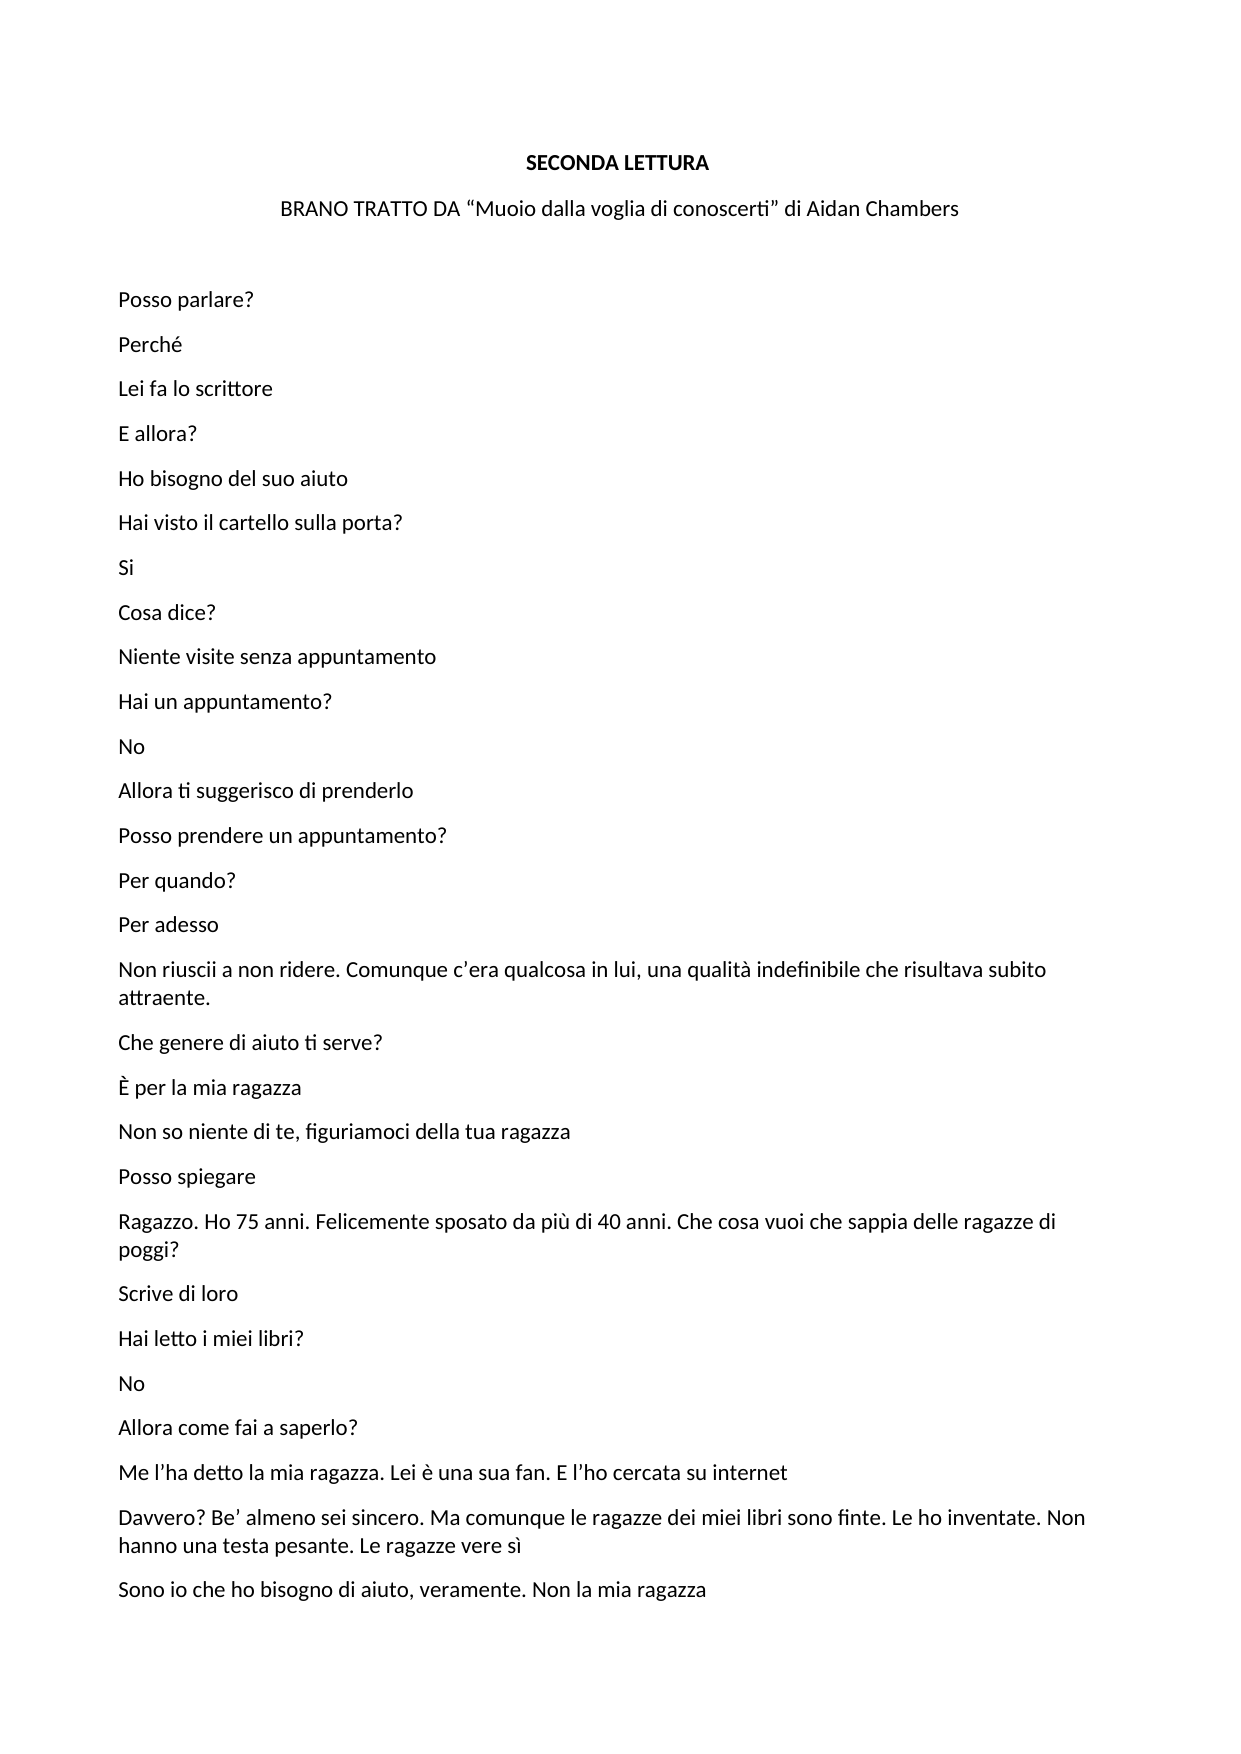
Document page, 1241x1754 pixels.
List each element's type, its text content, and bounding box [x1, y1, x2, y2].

text Cosa dice? [118, 598, 1122, 626]
text Hai letto i miei libri? [118, 1324, 1122, 1352]
text No [118, 1369, 1122, 1397]
text SECONDA LETTURA [118, 148, 1122, 176]
text Per adesso [118, 911, 1122, 939]
text Si [118, 553, 1122, 581]
text Davvero? Be’ almeno sei sincero. Ma comunque le ragazze dei miei libri sono finte. Le ho inventate. Non hanno una testa pesante. Le ragazze vere sì [118, 1503, 1122, 1559]
text BRANO TRATTO DA “Muoio dalla voglia di conoscerti” di Aidan Chambers [118, 194, 1122, 222]
text Posso spiegare [118, 1162, 1122, 1190]
text Ho bisogno del suo aiuto [118, 464, 1122, 492]
text Che genere di aiuto ti serve? [118, 1028, 1122, 1056]
text Ragazzo. Ho 75 anni. Felicemente sposato da più di 40 anni. Che cosa vuoi che sappia delle ragazze di poggi? [118, 1207, 1122, 1263]
text E allora? [118, 419, 1122, 447]
text Perché [118, 330, 1122, 358]
text Scrive di loro [118, 1279, 1122, 1307]
text È per la mia ragazza [118, 1073, 1122, 1101]
text Lei fa lo scrittore [118, 374, 1122, 402]
text Per quando? [118, 866, 1122, 894]
text Non so niente di te, figuriamoci della tua ragazza [118, 1117, 1122, 1145]
text Non riuscii a non ridere. Comunque c’era qualcosa in lui, una qualità indefinibile che risultava subito attraente. [118, 955, 1122, 1011]
text Posso prendere un appuntamento? [118, 821, 1122, 849]
text No [118, 732, 1122, 760]
text Niente visite senza appuntamento [118, 642, 1122, 671]
text Posso parlare? [118, 285, 1122, 313]
text Hai un appuntamento? [118, 687, 1122, 715]
text Me l’ha detto la mia ragazza. Lei è una sua fan. E l’ho cercata su internet [118, 1458, 1122, 1486]
text Hai visto il cartello sulla porta? [118, 508, 1122, 536]
text Allora ti suggerisco di prenderlo [118, 777, 1122, 804]
text Sono io che ho bisogno di aiuto, veramente. Non la mia ragazza [118, 1576, 1122, 1604]
text Allora come fai a saperlo? [118, 1413, 1122, 1442]
